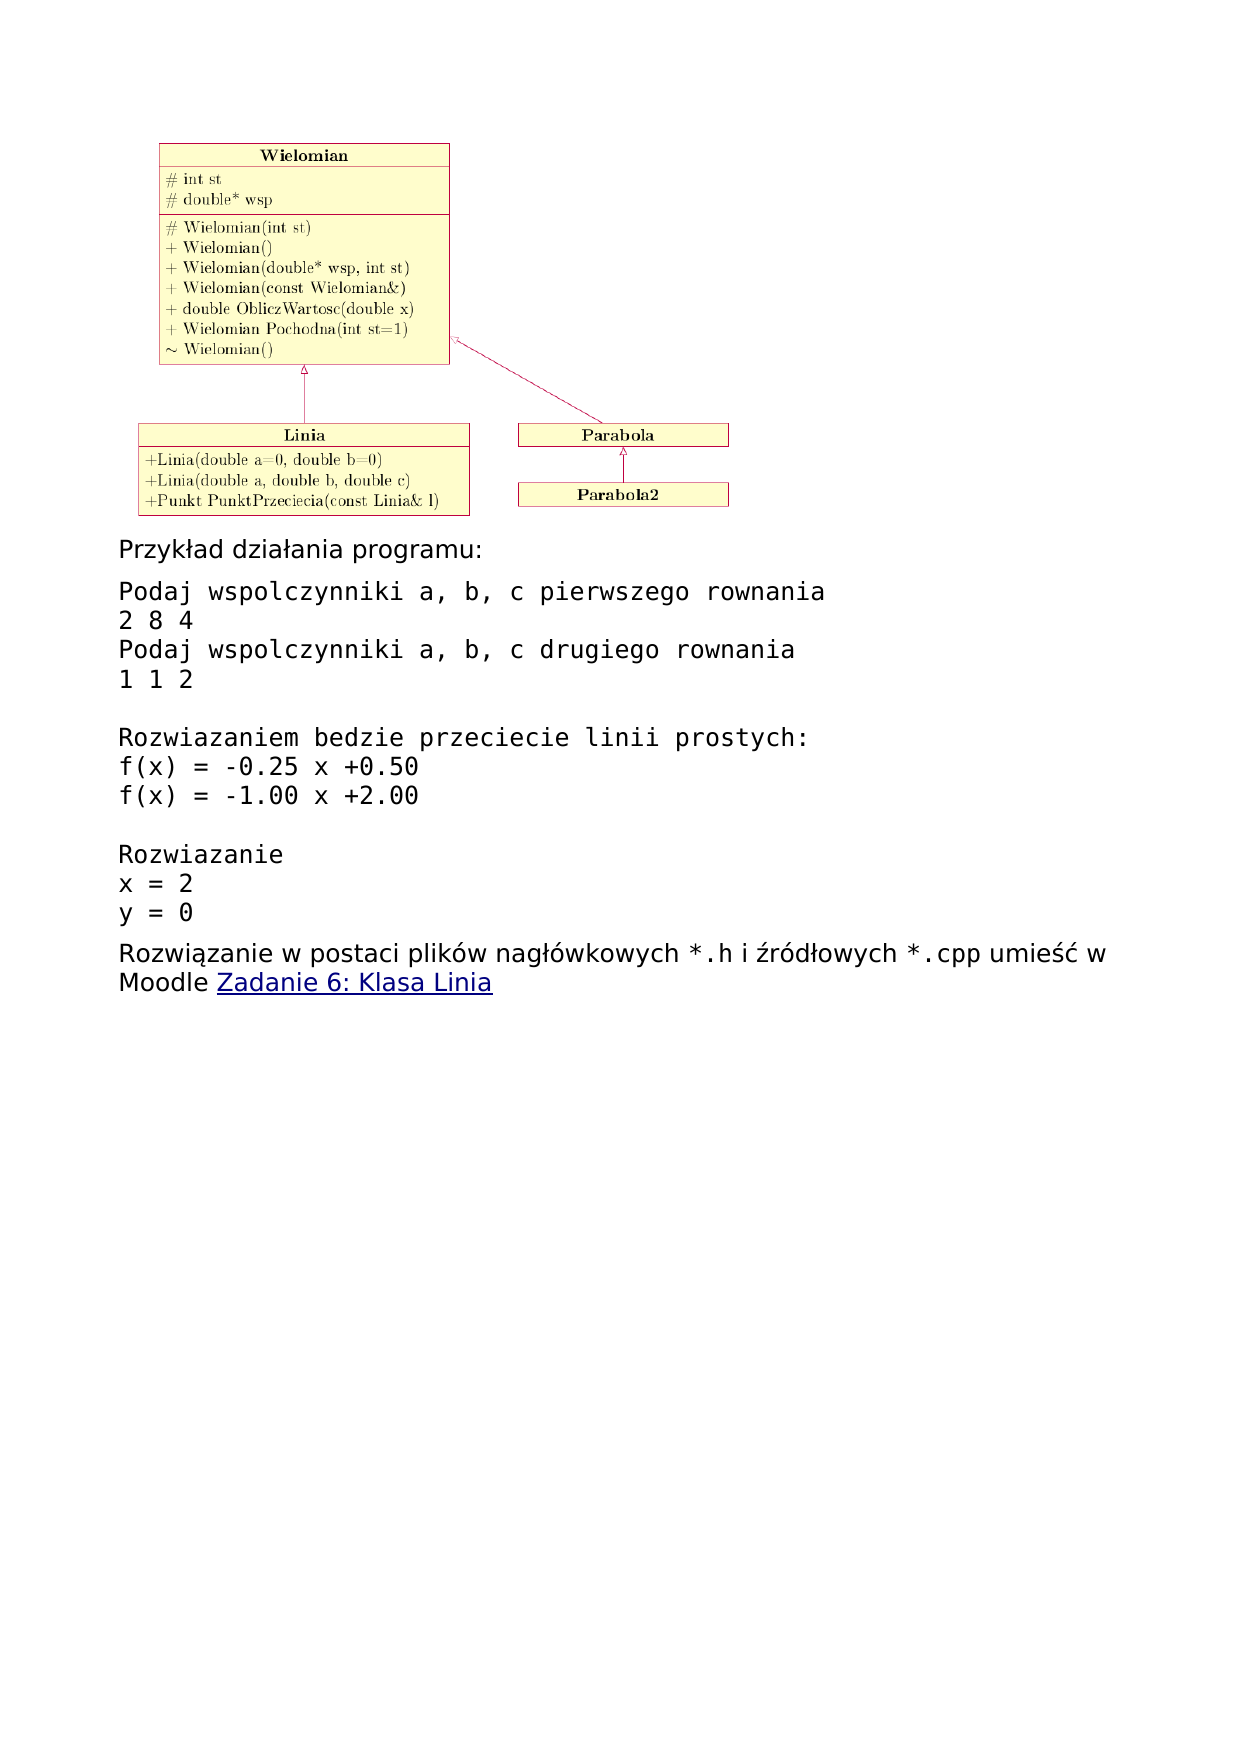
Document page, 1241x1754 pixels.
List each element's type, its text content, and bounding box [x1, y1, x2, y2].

picture [118, 118, 744, 524]
text Przykład działania programu: [118, 536, 1122, 565]
text Rozwiązanie w postaci plików nagłówkowych *.h i źródłowych *.cpp umieść w Moodle Zadanie 6: Klasa Linia [118, 939, 1122, 997]
text Podaj wspolczynniki a, b, c pierwszego rownania 2 8 4 Podaj wspolczynniki a, b, c drugiego rownania 1 1 2 Rozwiazaniem bedzie przeciecie linii prostych: f(x) = -0.25 x +0.50 f(x) = -1.00 x +2.00 Rozwiazanie x = 2 y = 0 [118, 577, 1122, 927]
